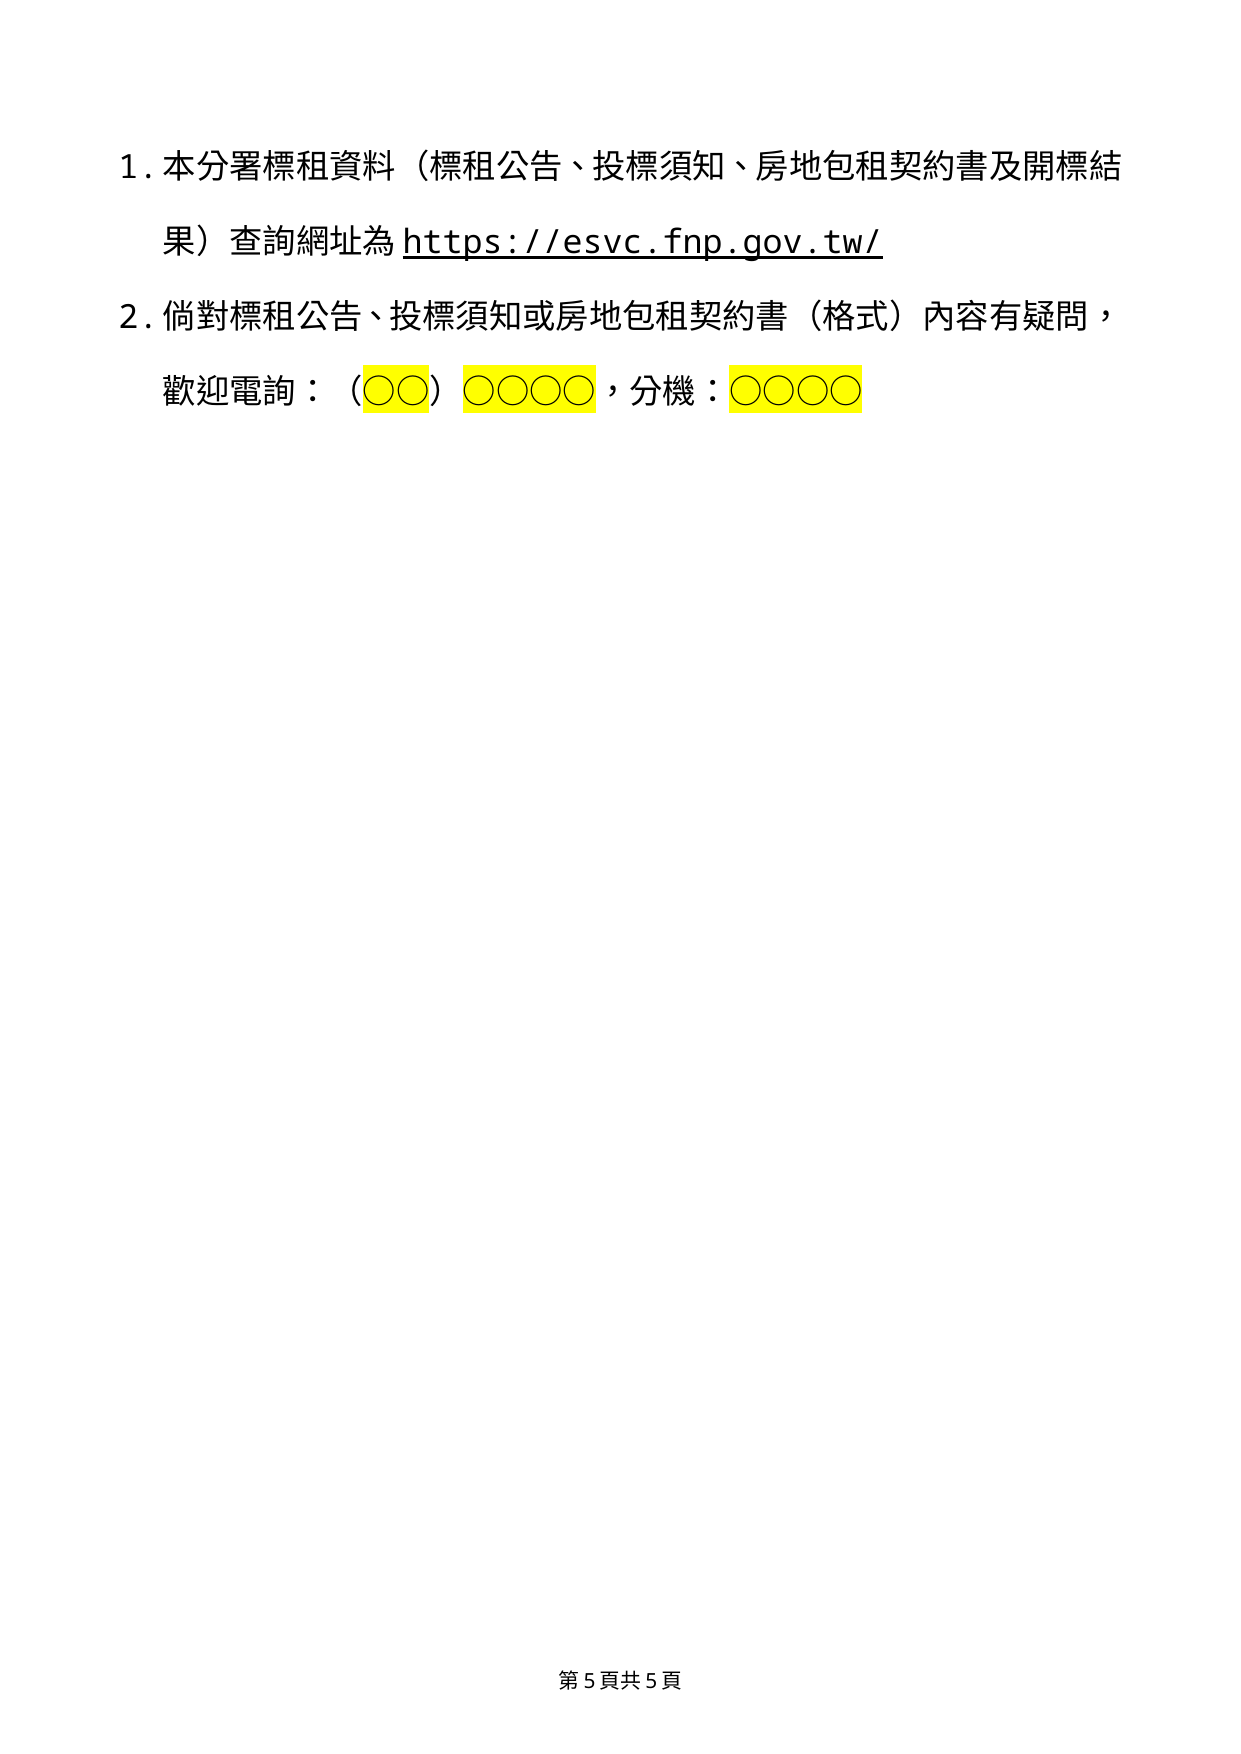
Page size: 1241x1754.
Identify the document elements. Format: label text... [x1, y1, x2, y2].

list 倘對標租公告、投標須知或房地包租契約書（格式）內容有疑問，歡迎電詢：（○○）○○○○，分機：○○○○ [118, 277, 1122, 427]
list 本分署標租資料（標租公告、投標須知、房地包租契約書及開標結果）查詢網址為https://esvc.fnp.gov.tw/ [118, 127, 1122, 277]
